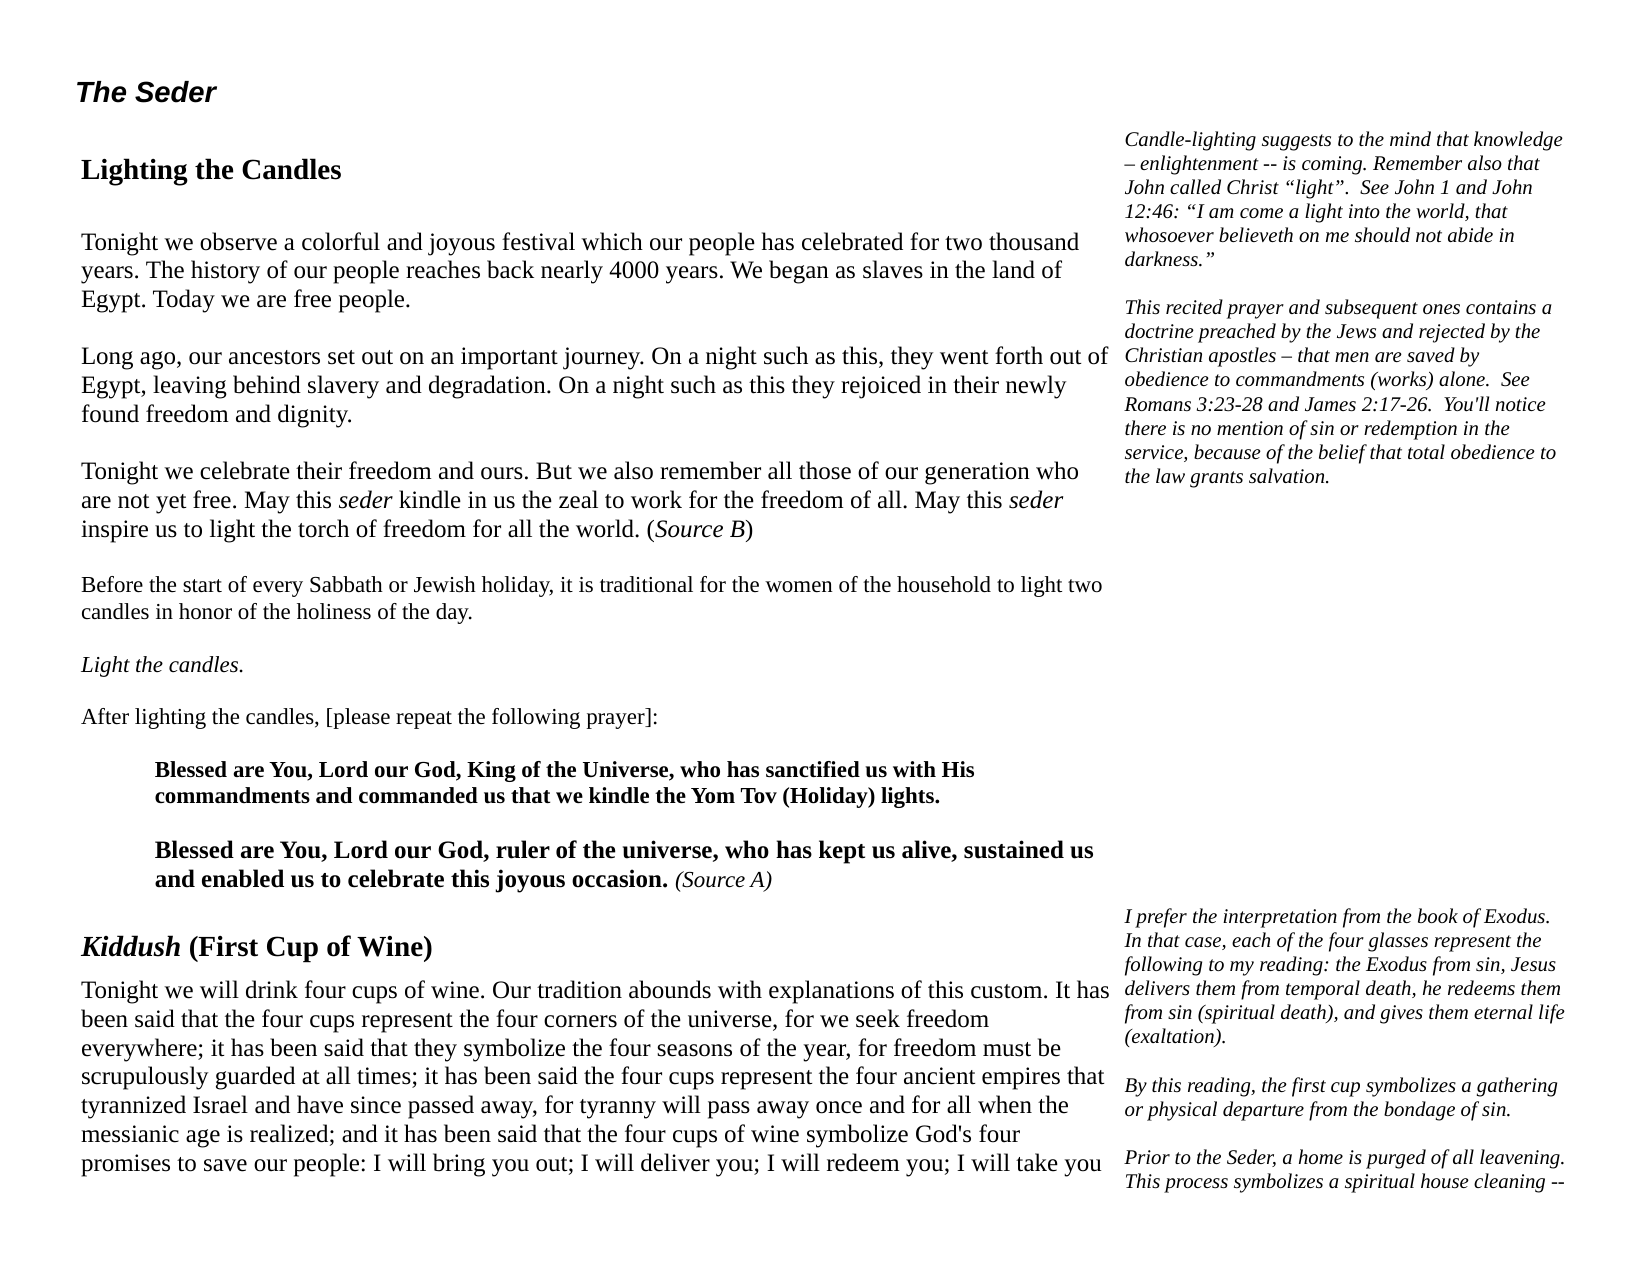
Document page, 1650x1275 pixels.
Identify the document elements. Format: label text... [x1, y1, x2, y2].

subtitle The Seder [75, 75, 1575, 108]
table_header Candle-lighting suggests to the mind that knowledge – enlightenment -- is coming. Remember also that John called Christ “light”. See John 1 and John 12:46: “I am come a light into the world, that whosoever believeth on me should not abide in darkness.” This recited prayer and subsequent ones contains a doctrine preached by the Jews and rejected by the Christian apostles – that men are saved by obedience to commandments (works) alone. See Romans 3:23-28 and James 2:17-26. You'll notice there is no mention of sin or redemption in the service, because of the belief that total obedience to the law grants salvation. [1119, 121, 1575, 898]
table_cell Kiddush (First Cup of Wine) Tonight we will drink four cups of wine. Our tradition abounds with explanations of this custom. It has been said that the four cups represent the four corners of the universe, for we seek freedom everywhere; it has been said that they symbolize the four seasons of the year, for freedom must be scrupulously guarded at all times; it has been said the four cups represent the four ancient empires that tyrannized Israel and have since passed away, for tyranny will pass away once and for all when the messianic age is realized; and it has been said that the four cups of wine symbolize God's four promises to save our people: I will bring you out; I will deliver you; I will redeem you; I will take you [75, 898, 1119, 1198]
table_cell I prefer the interpretation from the book of Exodus. In that case, each of the four glasses represent the following to my reading: the Exodus from sin, Jesus delivers them from temporal death, he redeems them from sin (spiritual death), and gives them eternal life (exaltation). By this reading, the first cup symbolizes a gathering or physical departure from the bondage of sin. Prior to the Seder, a home is purged of all leavening. This process symbolizes a spiritual house cleaning [1119, 898, 1575, 1198]
table_header Lighting the Candles Tonight we observe a colorful and joyous festival which our people has celebrated for two thousand years. The history of our people reaches back nearly 4000 years. We began as slaves in the land of Egypt. Today we are free people. Long ago, our ancestors set out on an important journey. On a night such as this, they went forth out of Egypt, leaving behind slavery and degradation. On a night such as this they rejoiced in their newly found freedom and dignity. Tonight we celebrate their freedom and ours. But we also remember all those of our generation who are not yet free. May this seder kindle in us the zeal to work for the freedom of all. May this seder inspire us to light the torch of freedom for all the world. (Source B) Before the start of every Sabbath or Jewish holiday, it is traditional for the women of the household to light two candles in honor of the holiness of the day. Light the candles. After lighting the candles, [please repeat the following prayer]: Blessed are You, Lord our God, King of the Universe, who has sanctified us with His commandments and commanded us that we kindle the Yom Tov (Holiday) lights. Blessed are You, Lord our God, ruler of the universe, who has kept us alive, sustained us and enabled us to celebrate this joyous occasion. (Source A) [75, 121, 1119, 898]
